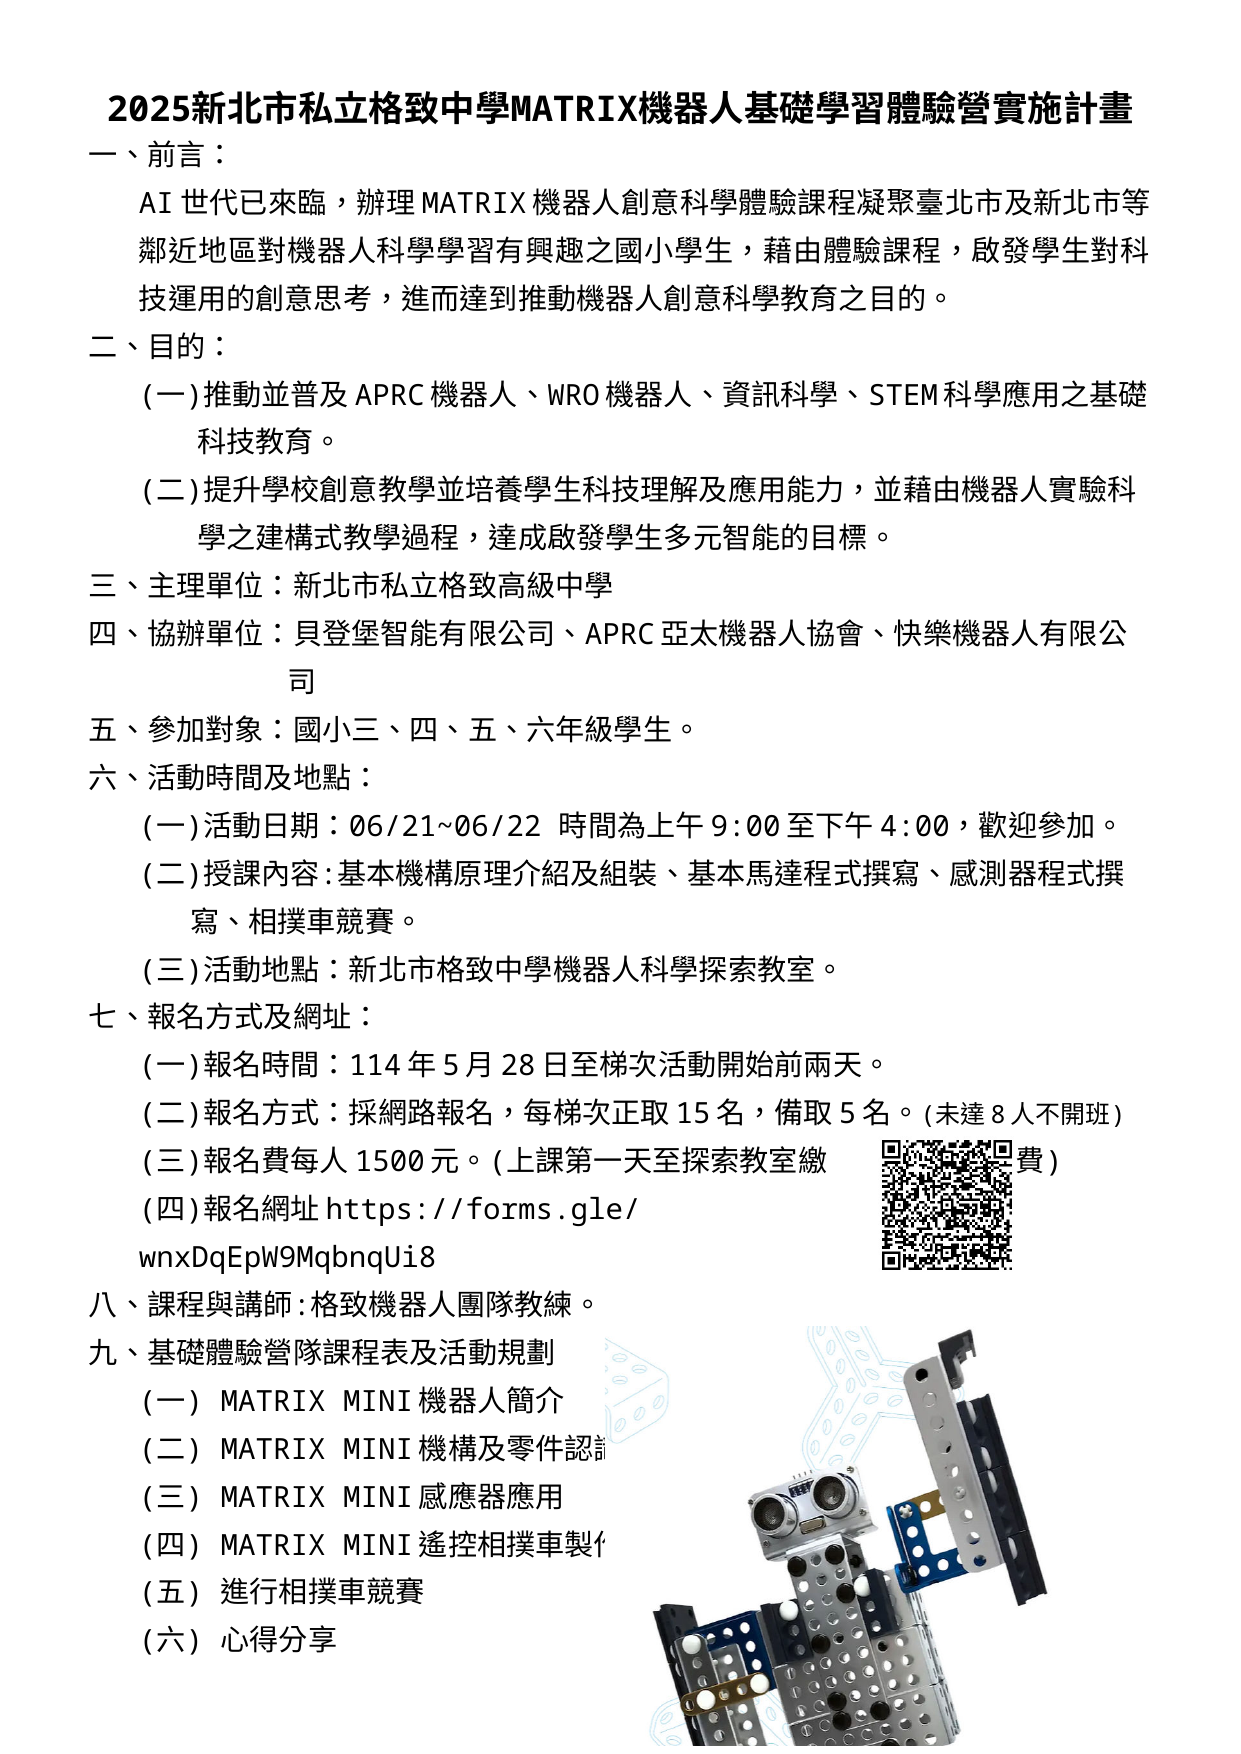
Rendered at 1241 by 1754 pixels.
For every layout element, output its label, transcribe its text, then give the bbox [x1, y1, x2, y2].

text 2025新北市私立格致中學MATRIX機器人基礎學習體驗營實施計畫 [89, 64, 1152, 127]
text (一) MATRIX MINI機器人簡介 [139, 1373, 604, 1421]
text [1062, 1612, 1152, 1660]
text (二)授課內容:基本機構原理介紹及組裝、基本馬達程式撰寫、感測器程式撰寫、相撲車競賽。 [139, 846, 1152, 942]
text (一)報名時間：114年5月28日至梯次活動開始前兩天。 [139, 1037, 1152, 1085]
text (三) MATRIX MINI感應器應用 [139, 1469, 604, 1517]
text (三)報名費每人1500元。(上課第一天至探索教室繳費) [139, 1133, 1152, 1181]
text 一、前言： [89, 127, 1152, 175]
text AI世代已來臨，辦理MATRIX機器人創意科學體驗課程凝聚臺北市及新北市等鄰近地區對機器人科學學習有興趣之國小學生，藉由體驗課程，啟發學生對科技運用的創意思考，進而達到推動機器人創意科學教育之目的。 [139, 175, 1152, 319]
text (六) 心得分享 [139, 1612, 604, 1660]
text (一)推動並普及APRC機器人、WRO機器人、資訊科學、STEM科學應用之基礎科技教育。 [139, 367, 1152, 462]
text (二)報名方式：採網路報名，每梯次正取15名，備取5名。(未達8人不開班) [139, 1085, 1152, 1133]
text (四) MATRIX MINI遙控相撲車製作 [1062, 1517, 1152, 1564]
text 五、參加對象：國小三、四、五、六年級學生。 [89, 702, 1152, 750]
text (一)活動日期：06/21~06/22 時間為上午9:00至下午4:00，歡迎參加。 [139, 798, 1152, 846]
text (二) MATRIX MINI機構及零件認識 [1062, 1421, 1152, 1469]
text [1062, 1564, 1152, 1612]
text (四)報名網址https://forms.gle/wnxDqEpW9MqbnqUi8 [139, 1181, 1152, 1277]
text (二) MATRIX MINI機構及零件認識 [139, 1421, 604, 1469]
text [1062, 1373, 1152, 1421]
text 四、協辦單位：貝登堡智能有限公司、APRC亞太機器人協會、快樂機器人有限公司 [89, 606, 1152, 702]
text 二、目的： [89, 319, 1152, 367]
text 八、課程與講師:格致機器人團隊教練。 [89, 1277, 1152, 1325]
text 七、報名方式及網址： [89, 989, 1152, 1037]
text [1062, 1469, 1152, 1517]
text 六、活動時間及地點： [89, 750, 1152, 798]
text (二)提升學校創意教學並培養學生科技理解及應用能力，並藉由機器人實驗科學之建構式教學過程，達成啟發學生多元智能的目標。 [139, 462, 1152, 558]
text (四) MATRIX MINI遙控相撲車製作 [139, 1517, 604, 1564]
text (三)活動地點：新北市格致中學機器人科學探索教室。 [139, 942, 1152, 989]
text 九、基礎體驗營隊課程表及活動規劃 [89, 1325, 1152, 1373]
text 三、主理單位：新北市私立格致高級中學 [89, 558, 1152, 606]
text (五) 進行相撲車競賽 [139, 1564, 604, 1612]
